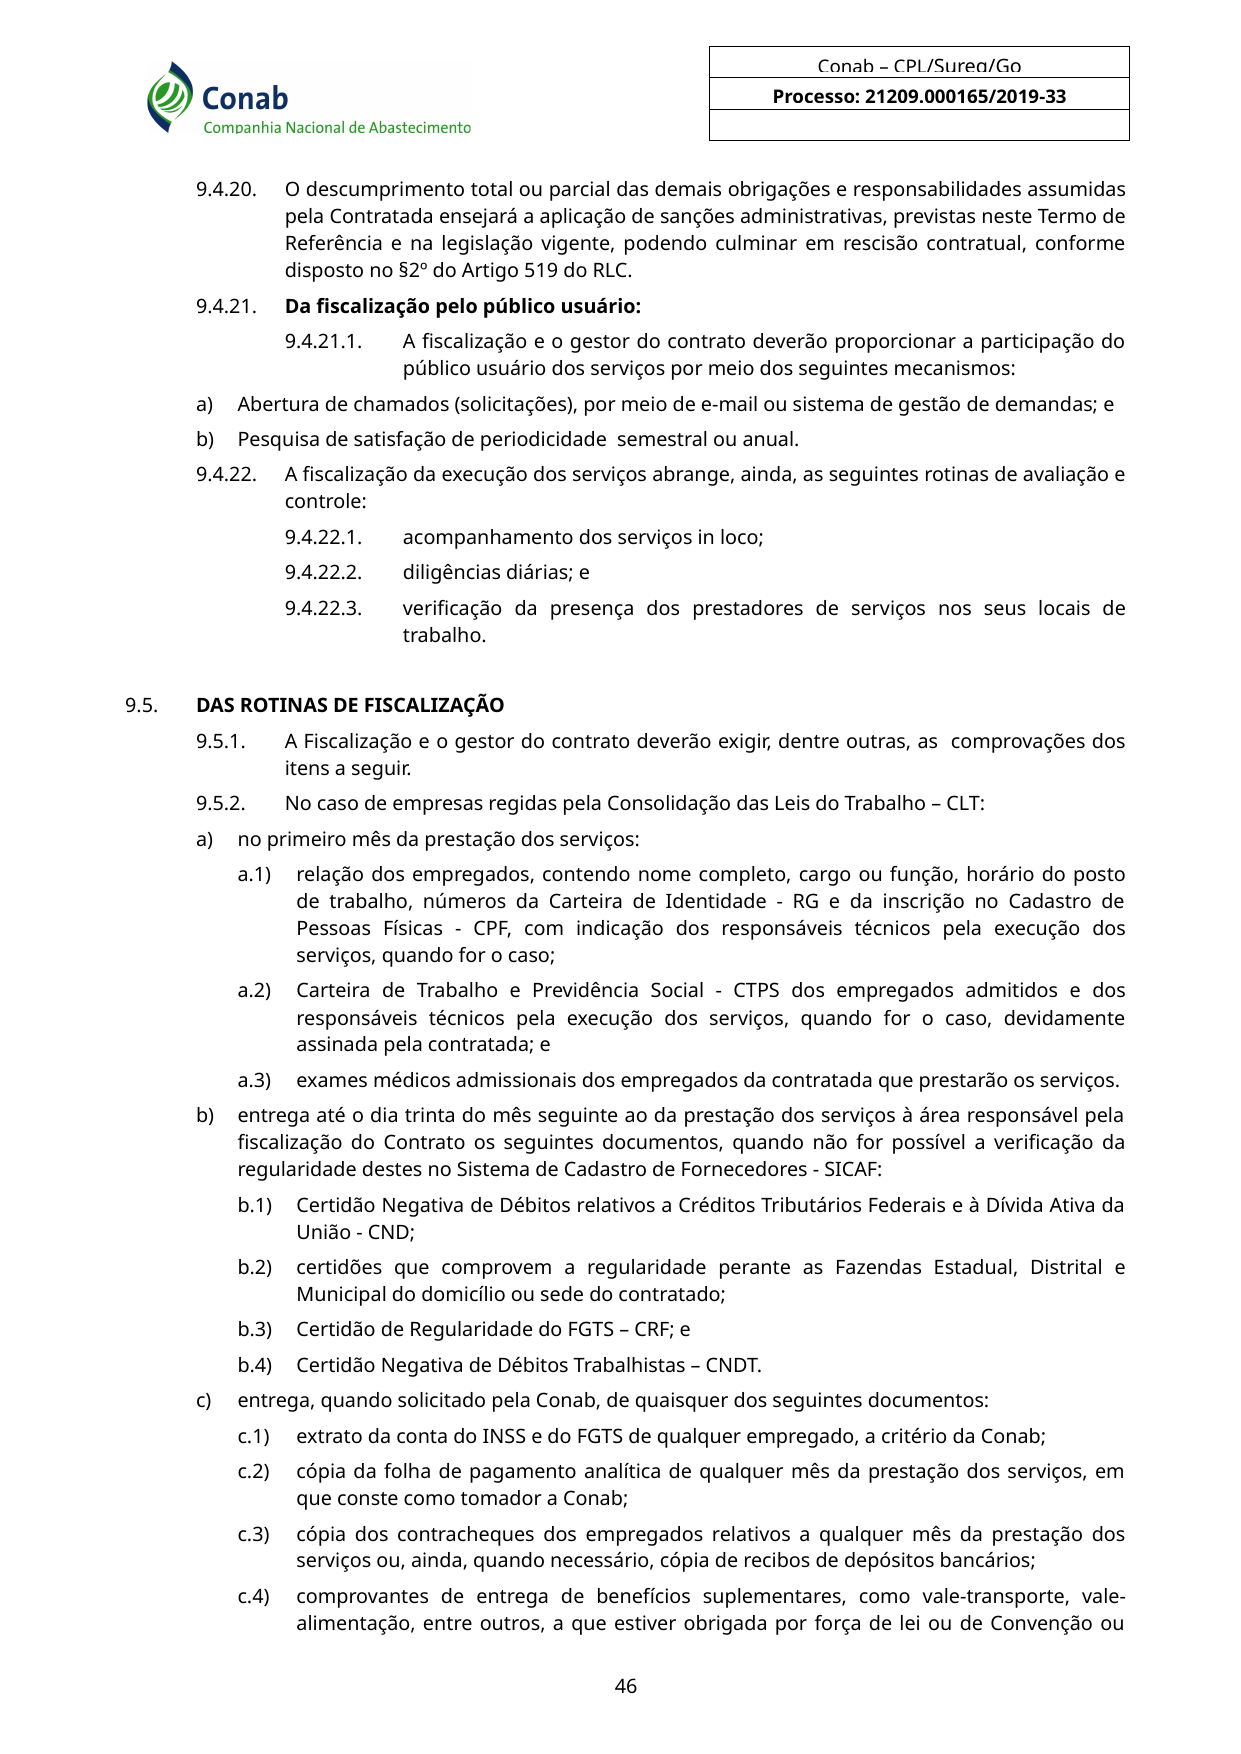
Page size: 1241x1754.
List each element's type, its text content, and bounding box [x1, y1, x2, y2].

list No caso de empresas regidas pela Consolidação das Leis do Trabalho – CLT: [196, 789, 1127, 817]
list acompanhamento dos serviços in loco; [284, 523, 1127, 550]
list entrega, quando solicitado pela Conab, de quaisquer dos seguintes documentos: [196, 1387, 1127, 1413]
list exames médicos admissionais dos empregados da contratada que prestarão os serviços. [237, 1066, 1127, 1093]
list Carteira de Trabalho e Previdência Social - CTPS dos empregados admitidos e dos responsáveis técnicos pela execução dos serviços, quando for o caso, devidamente assinada pela contratada; e [237, 977, 1127, 1058]
list DAS ROTINAS DE FISCALIZAÇÃO [125, 692, 1127, 719]
picture [147, 61, 471, 134]
list Da fiscalização pelo público usuário: [196, 292, 1127, 319]
list cópia da folha de pagamento analítica de qualquer mês da prestação dos serviços, em que conste como tomador a Conab; [237, 1457, 1127, 1511]
list Pesquisa de satisfação de periodicidade semestral ou anual. [196, 425, 1127, 452]
list comprovantes de entrega de benefícios suplementares, como vale-transporte, vale-alimentação, entre outros, a que estiver obrigada por força de lei ou de Convenção ou [237, 1582, 1127, 1636]
list Certidão Negativa de Débitos relativos a Créditos Tributários Federais e à Dívida Ativa da União - CND; [237, 1191, 1127, 1245]
list A fiscalização e o gestor do contrato deverão proporcionar a participação do público usuário dos serviços por meio dos seguintes mecanismos: [284, 327, 1127, 381]
list entrega até o dia trinta do mês seguinte ao da prestação dos serviços à área responsável pela fiscalização do Contrato os seguintes documentos, quando não for possível a verificação da regularidade destes no Sistema de Cadastro de Fornecedores - SICAF: [196, 1102, 1127, 1182]
list extrato da conta do INSS e do FGTS de qualquer empregado, a critério da Conab; [237, 1422, 1127, 1449]
list O descumprimento total ou parcial das demais obrigações e responsabilidades assumidas pela Contratada ensejará a aplicação de sanções administrativas, previstas neste Termo de Referência e na legislação vigente, podendo culminar em rescisão contratual, conforme disposto no §2º do Artigo 519 do RLC. [196, 176, 1127, 284]
list A fiscalização da execução dos serviços abrange, ainda, as seguintes rotinas de avaliação e controle: [196, 461, 1127, 515]
list diligências diárias; e [284, 558, 1127, 586]
list Certidão de Regularidade do FGTS – CRF; e [237, 1316, 1127, 1343]
list A Fiscalização e o gestor do contrato deverão exigir, dentre outras, as comprovações dos itens a seguir. [196, 727, 1127, 781]
list Certidão Negativa de Débitos Trabalhistas – CNDT. [237, 1351, 1127, 1378]
list relação dos empregados, contendo nome completo, cargo ou função, horário do posto de trabalho, números da Carteira de Identidade - RG e da inscrição no Cadastro de Pessoas Físicas - CPF, com indicação dos responsáveis técnicos pela execução dos serviços, quando for o caso; [237, 860, 1127, 968]
list certidões que comprovem a regularidade perante as Fazendas Estadual, Distrital e Municipal do domicílio ou sede do contratado; [237, 1253, 1127, 1307]
list no primeiro mês da prestação dos serviços: [196, 825, 1127, 852]
list cópia dos contracheques dos empregados relativos a qualquer mês da prestação dos serviços ou, ainda, quando necessário, cópia de recibos de depósitos bancários; [237, 1520, 1127, 1574]
list Abertura de chamados (solicitações), por meio de e-mail ou sistema de gestão de demandas; e [196, 390, 1127, 417]
list verificação da presença dos prestadores de serviços nos seus locais de trabalho. [284, 594, 1127, 648]
